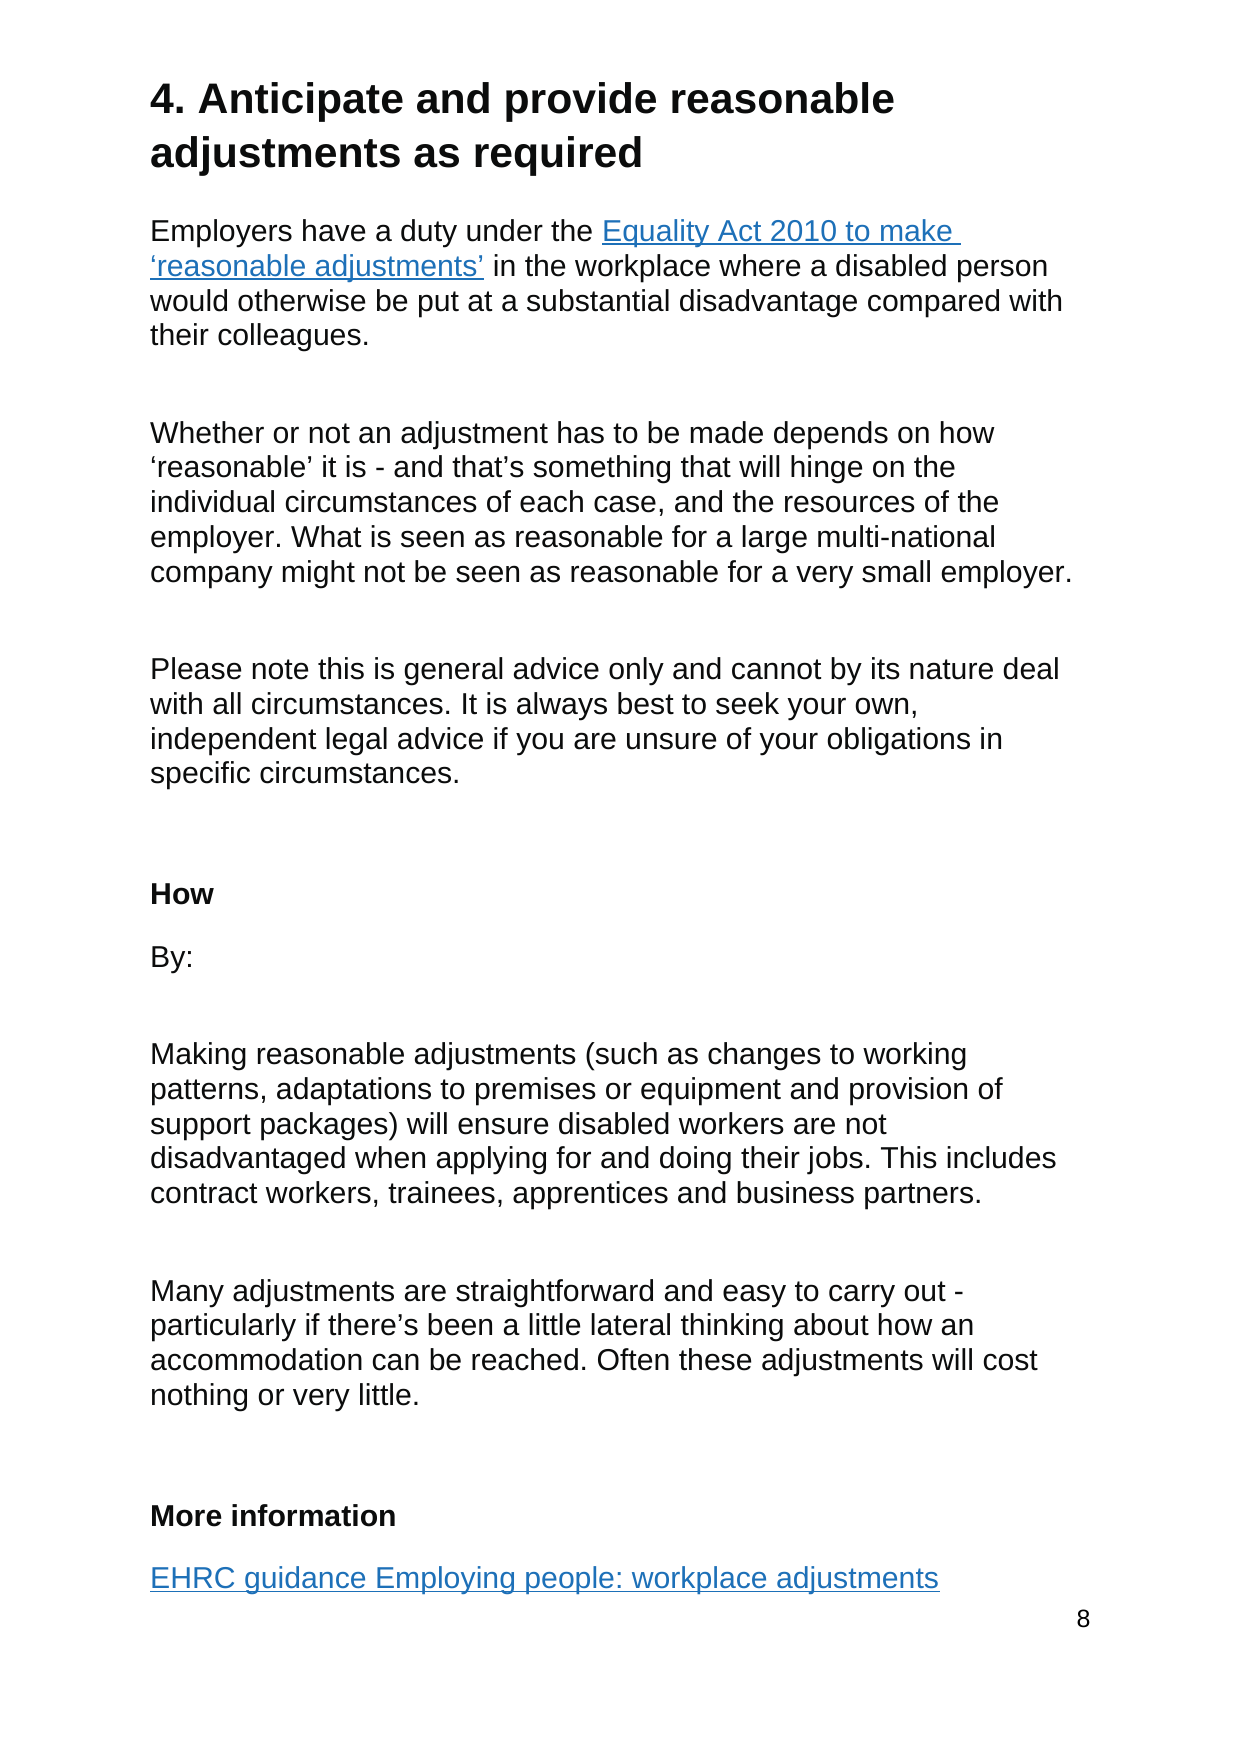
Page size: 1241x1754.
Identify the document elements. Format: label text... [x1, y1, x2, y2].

text Whether or not an adjustment has to be made depends on how ‘reasonable’ it is - and that’s something that will hinge on the individual circumstances of each case, and the resources of the employer. What is seen as reasonable for a large multi-national company might not be seen as reasonable for a very small employer. [150, 414, 1090, 588]
subtitle How [150, 876, 1090, 911]
text Employers have a duty under the Equality Act 2010 to make ‘reasonable adjustments’ in the workplace where a disabled person would otherwise be put at a substantial disadvantage compared with their colleagues. [150, 213, 1090, 352]
text Please note this is general advice only and cannot by its nature deal with all circumstances. It is always best to seek your own, independent legal advice if you are unsure of your obligations in specific circumstances. [150, 651, 1090, 790]
text By: [150, 939, 1090, 974]
text EHRC guidance Employing people: workplace adjustments [150, 1560, 1090, 1595]
subtitle More information [150, 1498, 1090, 1532]
text Many adjustments are straightforward and easy to carry out - particularly if there’s been a little lateral thinking about how an accommodation can be reached. Often these adjustments will cost nothing or very little. [150, 1273, 1090, 1412]
text Making reasonable adjustments (such as changes to working patterns, adaptations to premises or equipment and provision of support packages) will ensure disabled workers are not disadvantaged when applying for and doing their jobs. This includes contract workers, trainees, apprentices and business partners. [150, 1036, 1090, 1210]
subtitle 4. Anticipate and provide reasonable adjustments as required [150, 74, 1090, 177]
